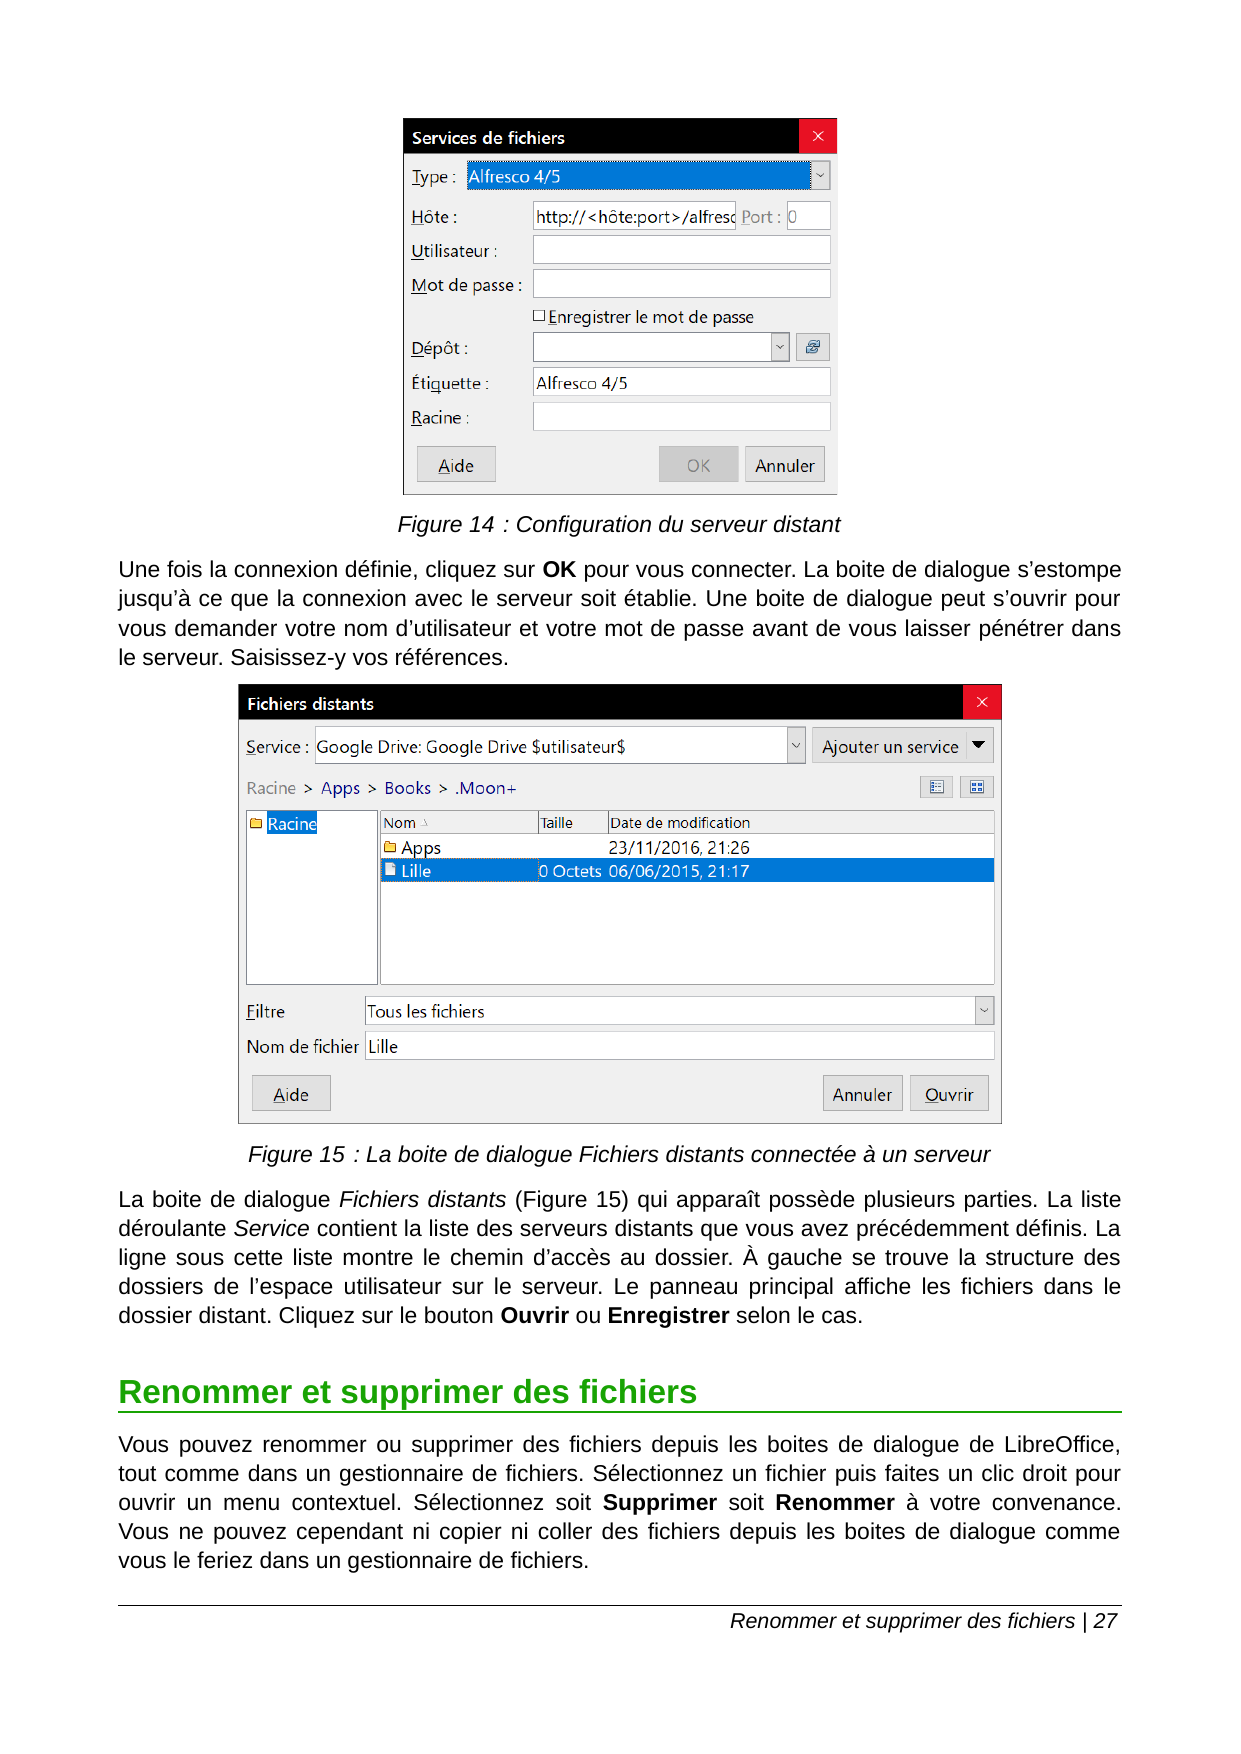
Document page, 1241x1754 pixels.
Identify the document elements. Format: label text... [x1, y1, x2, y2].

text Figure 14 : Configuration du serveur distant [118, 509, 1122, 538]
text Une fois la connexion définie, cliquez sur OK pour vous connecter. La boite de dialogue s’estompe jusqu’à ce que la connexion avec le serveur soit établie. Une boite de dialogue peut s’ouvrir pour vous demander votre nom d’utilisateur et votre mot de passe avant de vous laisser pénétrer dans le serveur. Saisissez-y vos références. [118, 553, 1122, 670]
text Figure 15 : La boite de dialogue Fichiers distants connectée à un serveur [118, 1139, 1122, 1168]
picture [403, 118, 838, 495]
text La boite de dialogue Fichiers distants (Figure 15) qui apparaît possède plusieurs parties. La liste déroulante Service contient la liste des serveurs distants que vous avez précédemment définis. La ligne sous cette liste montre le chemin d’accès au dossier. À gauche se trouve la structure des dossiers de l’espace utilisateur sur le serveur. Le panneau principal affiche les fichiers dans le dossier distant. Cliquez sur le bouton Ouvrir ou Enregistrer selon le cas. [118, 1183, 1122, 1329]
text Vous pouvez renommer ou supprimer des fichiers depuis les boites de dialogue de LibreOffice, tout comme dans un gestionnaire de fichiers. Sélectionnez un fichier puis faites un clic droit pour ouvrir un menu contextuel. Sélectionnez soit Supprimer soit Renommer à votre convenance. Vous ne pouvez cependant ni copier ni coller des fichiers depuis les boites de dialogue comme vous le feriez dans un gestionnaire de fichiers. [118, 1428, 1122, 1573]
picture [238, 684, 1002, 1124]
subtitle Renommer et supprimer des fichiers [118, 1373, 1122, 1411]
